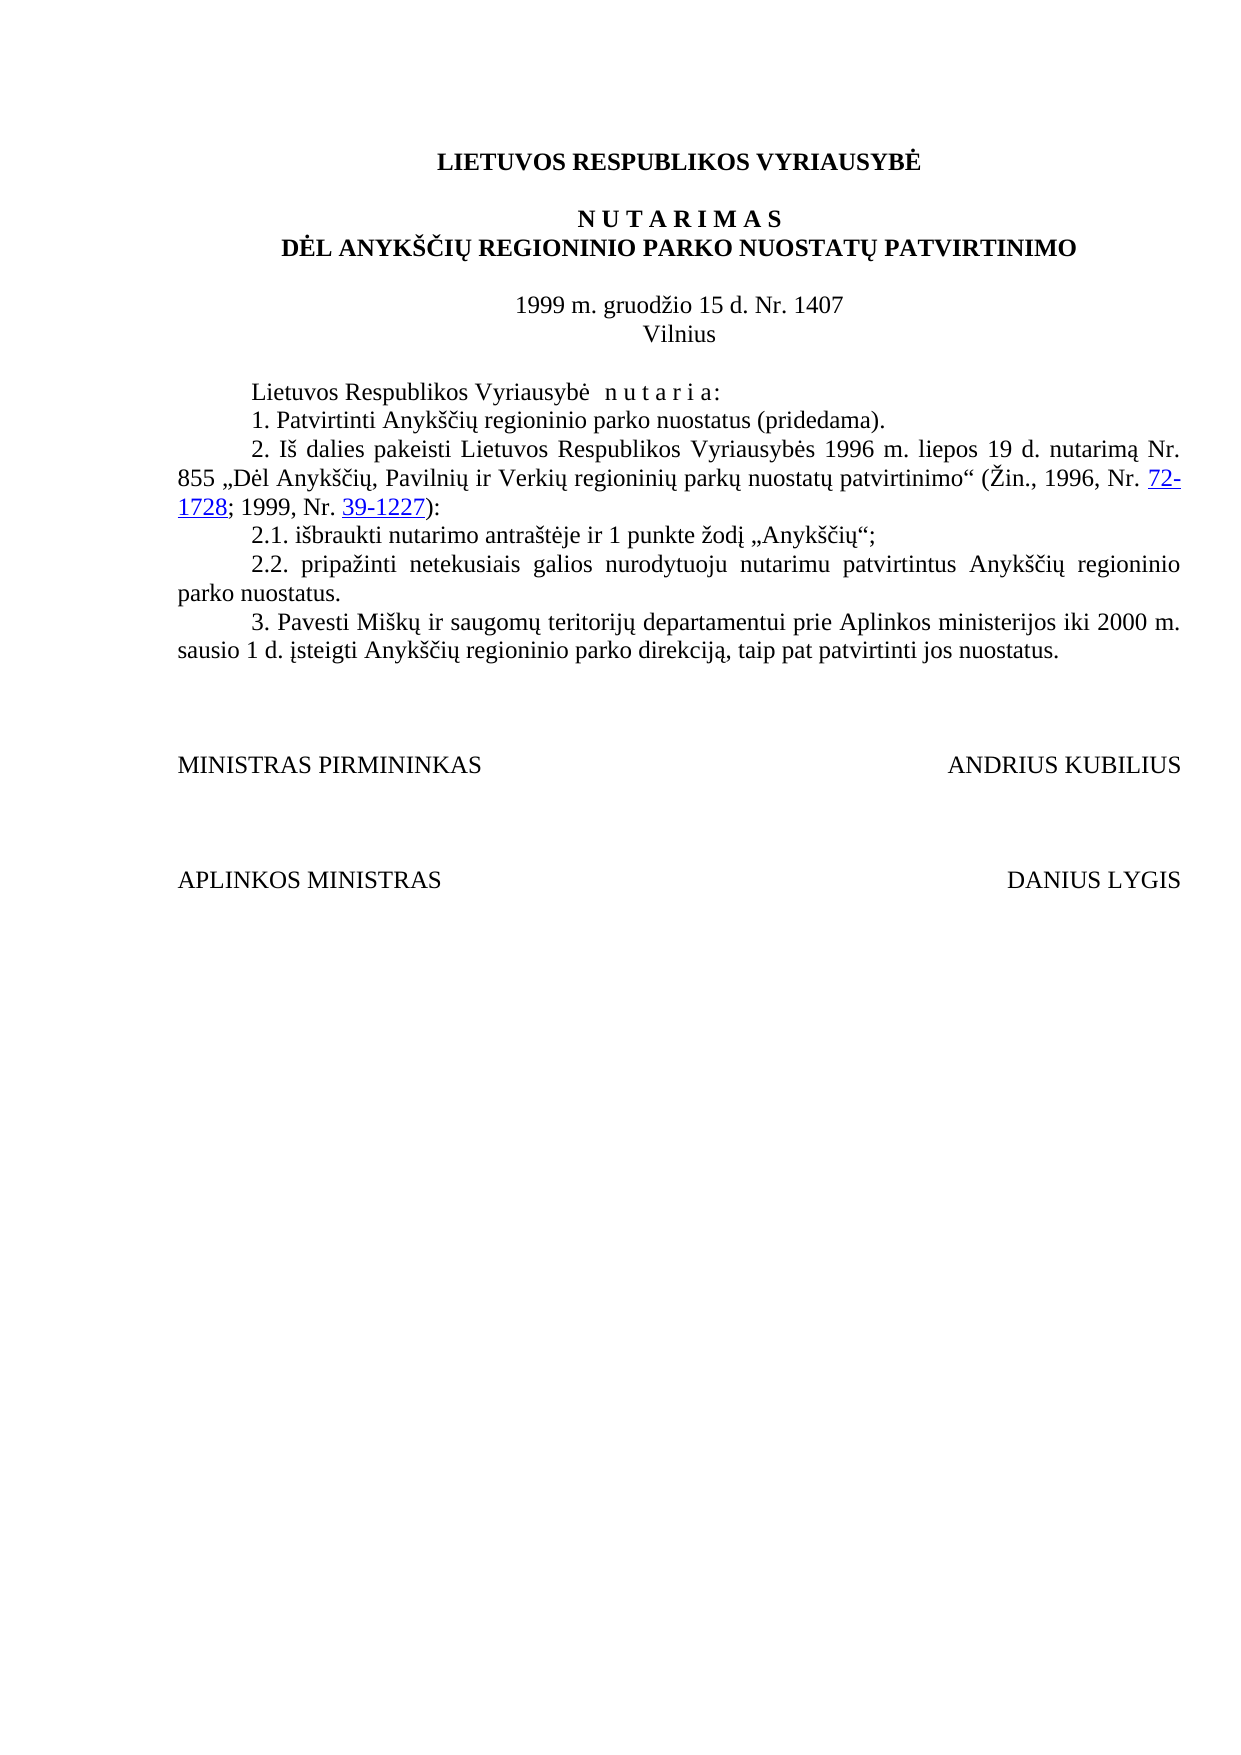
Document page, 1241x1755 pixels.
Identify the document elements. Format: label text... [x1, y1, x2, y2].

text 2.1. išbraukti nutarimo antraštėje ir 1 punkte žodį „Anykščių“; [177, 521, 1181, 549]
text Ministras Pirmininkas Andrius Kubilius [177, 751, 1181, 779]
text DĖL ANYKŠČIŲ REGIONINIO PARKO NUOSTATŲ PATVIRTINIMO [177, 233, 1181, 262]
text Vilnius [177, 319, 1181, 348]
text 2.2. pripažinti netekusiais galios nurodytuoju nutarimu patvirtintus Anykščių regioninio parko nuostatus. [177, 549, 1181, 607]
text N U T A R I M A S [177, 204, 1181, 233]
text 1999 m. gruodžio 15 d. Nr. 1407 [177, 291, 1181, 319]
text 2. Iš dalies pakeisti Lietuvos Respublikos Vyriausybės 1996 m. liepos 19 d. nutarimą Nr. 855 „Dėl Anykščių, Pavilnių ir Verkių regioninių parkų nuostatų patvirtinimo“ (Žin., 1996, Nr. 72-1728; 1999, Nr. 39-1227): [177, 434, 1181, 521]
text LIETUVOS RESPUBLIKOS VYRIAUSYBĖ [177, 147, 1181, 176]
text Lietuvos Respublikos Vyriausybė nutaria: [177, 377, 1181, 406]
text Aplinkos ministras Danius Lygis [177, 866, 1181, 894]
text 3. Pavesti Miškų ir saugomų teritorijų departamentui prie Aplinkos ministerijos iki 2000 m. sausio 1 d. įsteigti Anykščių regioninio parko direkciją, taip pat patvirtinti jos nuostatus. [177, 607, 1181, 664]
text 1. Patvirtinti Anykščių regioninio parko nuostatus (pridedama). [177, 406, 1181, 434]
